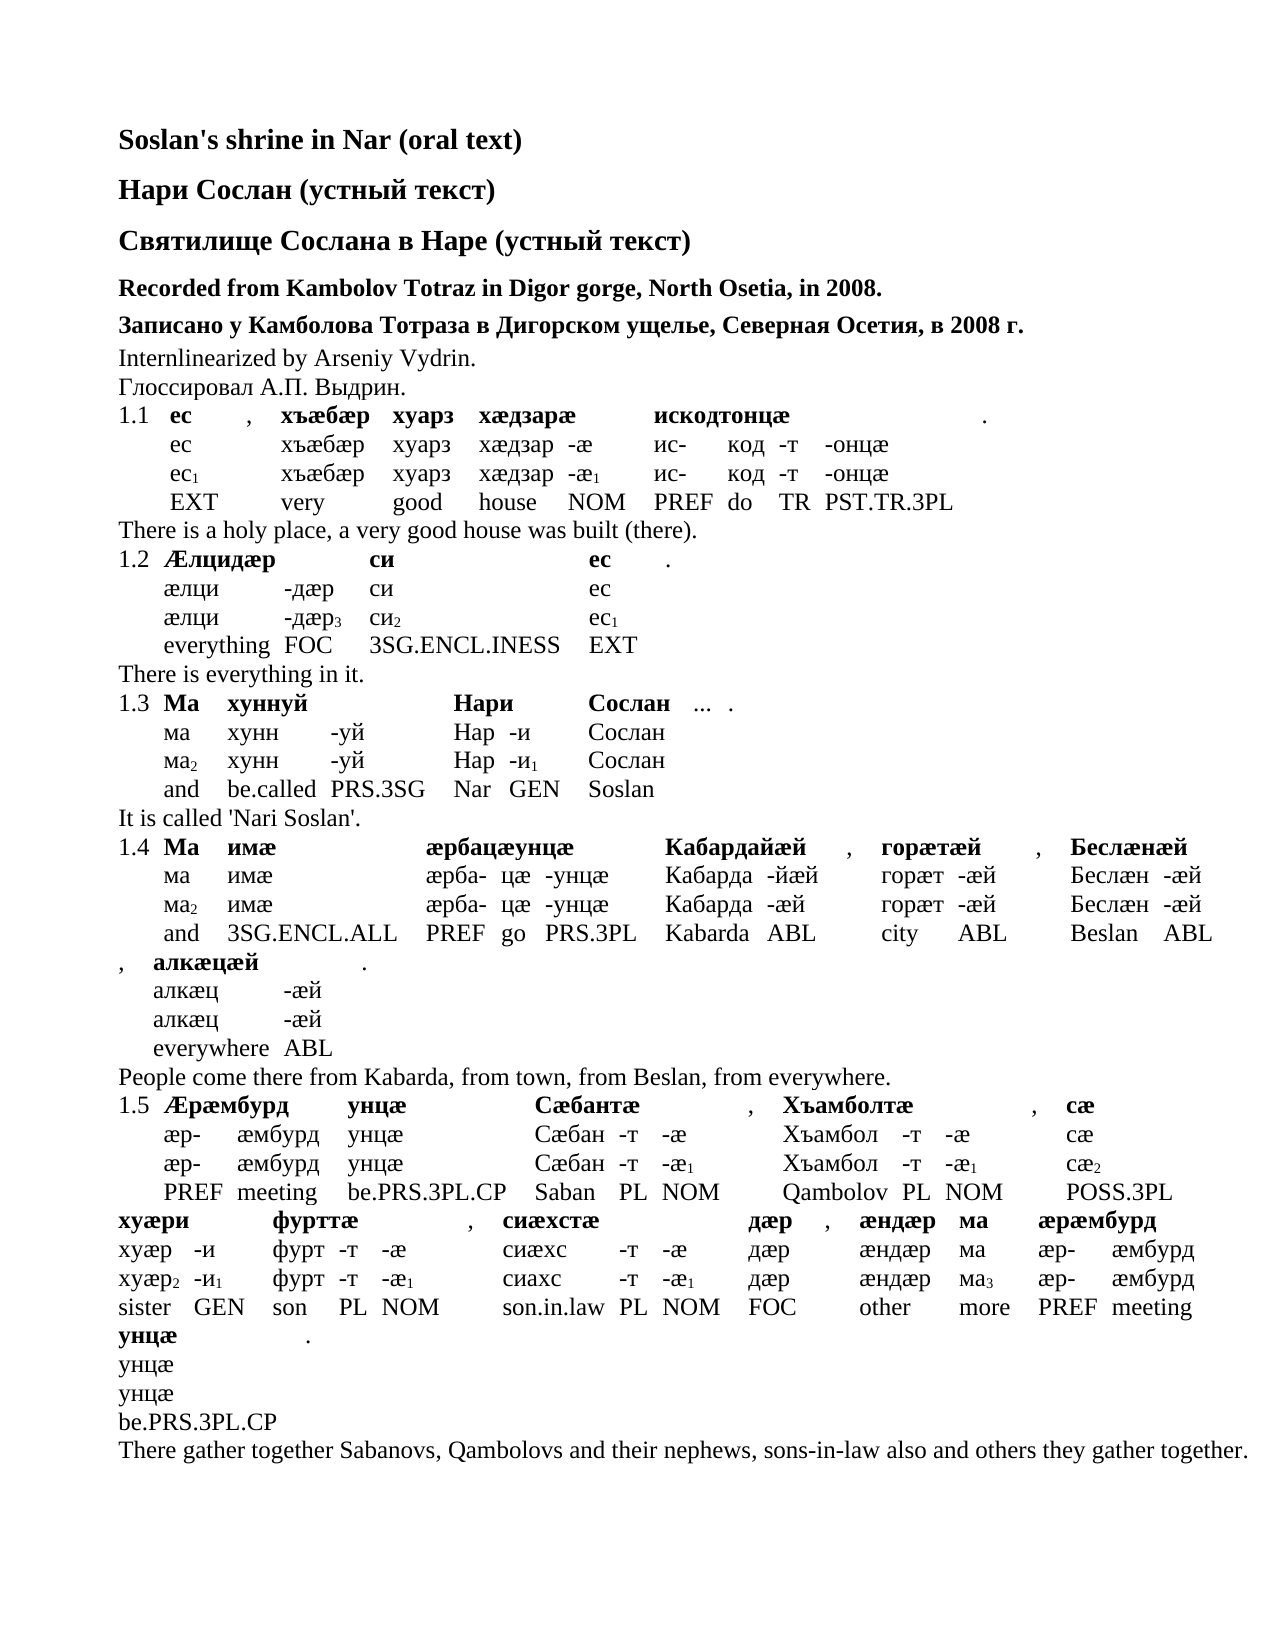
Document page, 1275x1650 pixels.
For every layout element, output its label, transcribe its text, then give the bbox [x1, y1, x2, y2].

text 1.2 [118, 544, 149, 573]
text код [727, 429, 765, 458]
text There is everything in it. [118, 659, 1249, 688]
text People come there from Kabarda, from town, from Beslan, from everywhere. [118, 1062, 1249, 1090]
text сиæхстæ [502, 1205, 734, 1234]
text сæ2 [1066, 1148, 1173, 1177]
text more [959, 1292, 1010, 1320]
text алкæцæй [153, 947, 347, 975]
text цæ [501, 889, 531, 918]
text -æй [1163, 860, 1213, 889]
text хунн [227, 745, 317, 774]
text дæр [748, 1205, 811, 1234]
text , [246, 400, 267, 429]
text -и1 [193, 1263, 245, 1292]
text хæдзарæ [478, 400, 640, 429]
text and [163, 774, 199, 803]
title Нари Сослан (устный текст) [118, 172, 1249, 206]
text æрба- [426, 889, 487, 918]
text -æ1 [662, 1148, 720, 1177]
text -т [902, 1119, 931, 1148]
text NOM [945, 1177, 1003, 1205]
text -æ [568, 429, 626, 458]
text PRS.3PL [545, 918, 637, 947]
text There is a holy place, a very good house was built (there). [118, 515, 1249, 544]
text Qambolov [782, 1177, 888, 1205]
text унцæ [347, 1148, 507, 1177]
text -т [902, 1148, 931, 1177]
text -т [619, 1234, 648, 1263]
text горæт [881, 889, 944, 918]
text -æй [283, 975, 333, 1004]
text цæ [501, 860, 531, 889]
text -и1 [509, 745, 560, 774]
text Кабарда [665, 860, 753, 889]
text PL [619, 1177, 648, 1205]
text , [467, 1205, 488, 1234]
text Беслæнæй [1070, 832, 1227, 860]
text -æ [662, 1119, 720, 1148]
text -т [779, 429, 811, 458]
text ... [693, 688, 714, 717]
text алкæц [153, 975, 269, 1004]
text æмбурд [237, 1148, 320, 1177]
text æмбурд [237, 1119, 320, 1148]
text Хъамбол [782, 1119, 888, 1148]
text -дæр3 [284, 602, 342, 630]
text унцæ [118, 1320, 291, 1349]
text GEN [193, 1292, 245, 1320]
text ес [589, 544, 651, 573]
text дæр [748, 1263, 797, 1292]
text Хъамболтæ [782, 1090, 1017, 1119]
text -т [338, 1234, 368, 1263]
text . [665, 544, 686, 573]
text ABL [1163, 918, 1213, 947]
text city [881, 918, 944, 947]
text -æ [381, 1234, 440, 1263]
text æмбурд [1112, 1263, 1194, 1292]
text Internlinearized by Arseniy Vydrin. [118, 343, 1249, 372]
text Нар [453, 745, 495, 774]
text си2 [369, 602, 561, 630]
text ес1 [169, 458, 218, 487]
text æр- [163, 1119, 223, 1148]
text сиахс [502, 1263, 605, 1292]
text sister [118, 1292, 180, 1320]
text PREF [426, 918, 487, 947]
text хуннуй [227, 688, 439, 717]
text æлци [163, 602, 270, 630]
text Æрæмбурд [163, 1090, 334, 1119]
text 3SG.ENCL.INESS [369, 630, 561, 659]
text PL [902, 1177, 931, 1205]
text It is called 'Nari Soslan'. [118, 803, 1249, 832]
text Нари [453, 688, 574, 717]
text EXT [589, 630, 637, 659]
text ес1 [589, 602, 637, 630]
text -æй [283, 1004, 333, 1033]
text -æ1 [568, 458, 626, 487]
text фурттæ [272, 1205, 454, 1234]
text -уй [330, 745, 426, 774]
text and [163, 918, 199, 947]
text æлци [163, 573, 270, 602]
text æндæр [859, 1263, 931, 1292]
text -æ1 [381, 1263, 440, 1292]
text Беслæн [1070, 860, 1149, 889]
text ма [163, 717, 199, 745]
text -уй [330, 717, 426, 745]
text house [478, 487, 554, 515]
text NOM [381, 1292, 440, 1320]
text æндæр [859, 1234, 931, 1263]
text -унцæ [545, 889, 637, 918]
text хъæбæр [281, 458, 365, 487]
text си [369, 573, 561, 602]
text унцæ [118, 1349, 277, 1378]
text son.in.law [502, 1292, 605, 1320]
text искодтонцæ [654, 400, 968, 429]
text -æй [958, 860, 1008, 889]
text хуарз [392, 458, 451, 487]
text унцæ [347, 1119, 507, 1148]
text имæ [227, 860, 398, 889]
text everything [163, 630, 270, 659]
text POSS.3PL [1066, 1177, 1173, 1205]
text ABL [767, 918, 818, 947]
text 1.4 [118, 832, 149, 860]
text . [981, 400, 1002, 429]
text -т [338, 1263, 368, 1292]
text Сослан [588, 745, 665, 774]
text PREF [163, 1177, 223, 1205]
text ABL [283, 1033, 333, 1062]
text -и [193, 1234, 245, 1263]
text æр- [1038, 1234, 1098, 1263]
text -онцæ [824, 458, 954, 487]
text , [748, 1090, 769, 1119]
text хуæри [118, 1205, 259, 1234]
text PREF [654, 487, 714, 515]
text хъæбæр [281, 429, 365, 458]
text ма [163, 860, 199, 889]
text унцæ [118, 1378, 277, 1407]
text be.called [227, 774, 317, 803]
text Кабарда [665, 889, 753, 918]
text EXT [169, 487, 218, 515]
text GEN [509, 774, 560, 803]
text PL [619, 1292, 648, 1320]
text Æлцидæр [163, 544, 355, 573]
text 1.3 [118, 688, 149, 717]
text фурт [272, 1263, 325, 1292]
text сæ [1066, 1090, 1187, 1119]
text æр- [1038, 1263, 1098, 1292]
text хæдзар [478, 429, 554, 458]
text -онцæ [824, 429, 954, 458]
text унцæ [347, 1090, 521, 1119]
text Beslan [1070, 918, 1149, 947]
text -и [509, 717, 560, 745]
text -йæй [767, 860, 818, 889]
text -дæр [284, 573, 342, 602]
text Saban [534, 1177, 605, 1205]
text ма [959, 1205, 1024, 1234]
text PREF [1038, 1292, 1098, 1320]
text алкæц [153, 1004, 269, 1033]
text Глоссировал А.П. Выдрин. [118, 372, 1249, 400]
text -æй [767, 889, 818, 918]
text , [1035, 832, 1056, 860]
text . [305, 1320, 326, 1349]
text NOM [662, 1177, 720, 1205]
text си [369, 544, 575, 573]
text хъæбæр [281, 400, 378, 429]
text -æ [945, 1119, 1003, 1148]
text , [846, 832, 867, 860]
text -т [619, 1119, 648, 1148]
text æр- [163, 1148, 223, 1177]
text Сæбан [534, 1148, 605, 1177]
text ма3 [959, 1263, 1010, 1292]
title Святилище Сослана в Наре (устный текст) [118, 223, 1249, 256]
text , [1031, 1090, 1052, 1119]
text -æй [958, 889, 1008, 918]
text everywhere [153, 1033, 269, 1062]
text хуæр [118, 1234, 180, 1263]
text æрæмбурд [1038, 1205, 1208, 1234]
text имæ [227, 889, 398, 918]
text Сослан [588, 688, 679, 717]
text Записано у Камболова Тотраза в Дигорском ущелье, Северная Осетия, в 2008 г. [118, 310, 1249, 339]
text FOC [284, 630, 342, 659]
text good [392, 487, 451, 515]
text Кабардайæй [665, 832, 832, 860]
text Ма [163, 832, 213, 860]
text код [727, 458, 765, 487]
text сæ [1066, 1119, 1173, 1148]
text -æ1 [945, 1148, 1003, 1177]
text 1.1 [118, 400, 149, 429]
text -т [779, 458, 811, 487]
text хуарз [392, 429, 451, 458]
text Сослан [588, 717, 665, 745]
text Nar [453, 774, 495, 803]
text ма2 [163, 889, 199, 918]
text ма2 [163, 745, 199, 774]
text хунн [227, 717, 317, 745]
text -т [619, 1263, 648, 1292]
text Сæбантæ [534, 1090, 734, 1119]
text FOC [748, 1292, 797, 1320]
text ис- [654, 458, 714, 487]
text ес [169, 400, 232, 429]
text имæ [227, 832, 412, 860]
text Нар [453, 717, 495, 745]
text other [859, 1292, 931, 1320]
text ес [169, 429, 218, 458]
text Kabarda [665, 918, 753, 947]
text горæтæй [881, 832, 1022, 860]
text Беслæн [1070, 889, 1149, 918]
text ес [589, 573, 637, 602]
title Soslan's shrine in Nar (oral text) [118, 122, 1249, 156]
text meeting [1112, 1292, 1194, 1320]
text æрбацæунцæ [426, 832, 651, 860]
text Ма [163, 688, 213, 717]
text дæр [748, 1234, 797, 1263]
text son [272, 1292, 325, 1320]
text very [281, 487, 365, 515]
text do [727, 487, 765, 515]
text be.PRS.3PL.CP [347, 1177, 507, 1205]
text , [824, 1205, 845, 1234]
text Recorded from Kambolov Totraz in Digor gorge, North Osetia, in 2008. [118, 273, 1249, 302]
text ма [959, 1234, 1010, 1263]
text NOM [568, 487, 626, 515]
text хуарз [392, 400, 465, 429]
text TR [779, 487, 811, 515]
text æндæр [859, 1205, 945, 1234]
text -æ [662, 1234, 720, 1263]
text ис- [654, 429, 714, 458]
text PRS.3SG [330, 774, 426, 803]
text горæт [881, 860, 944, 889]
text go [501, 918, 531, 947]
text . [728, 688, 749, 717]
text Хъамбол [782, 1148, 888, 1177]
text фурт [272, 1234, 325, 1263]
text хуæр2 [118, 1263, 180, 1292]
text Сæбан [534, 1119, 605, 1148]
text -æй [1163, 889, 1213, 918]
text -æ1 [662, 1263, 720, 1292]
text , [118, 947, 139, 975]
text PL [338, 1292, 368, 1320]
text There gather together Sabanovs, Qambolovs and their nephews, sons-in-law also and others they gather together. [118, 1435, 1249, 1464]
text 3SG.ENCL.ALL [227, 918, 398, 947]
text 1.5 [118, 1090, 149, 1119]
text ABL [958, 918, 1008, 947]
text сиæхс [502, 1234, 605, 1263]
text NOM [662, 1292, 720, 1320]
text PST.TR.3PL [824, 487, 954, 515]
text . [361, 947, 382, 975]
text be.PRS.3PL.CP [118, 1407, 277, 1435]
text хæдзар [478, 458, 554, 487]
text -т [619, 1148, 648, 1177]
text meeting [237, 1177, 320, 1205]
text -унцæ [545, 860, 637, 889]
text æмбурд [1112, 1234, 1194, 1263]
text Soslan [588, 774, 665, 803]
text æрба- [426, 860, 487, 889]
